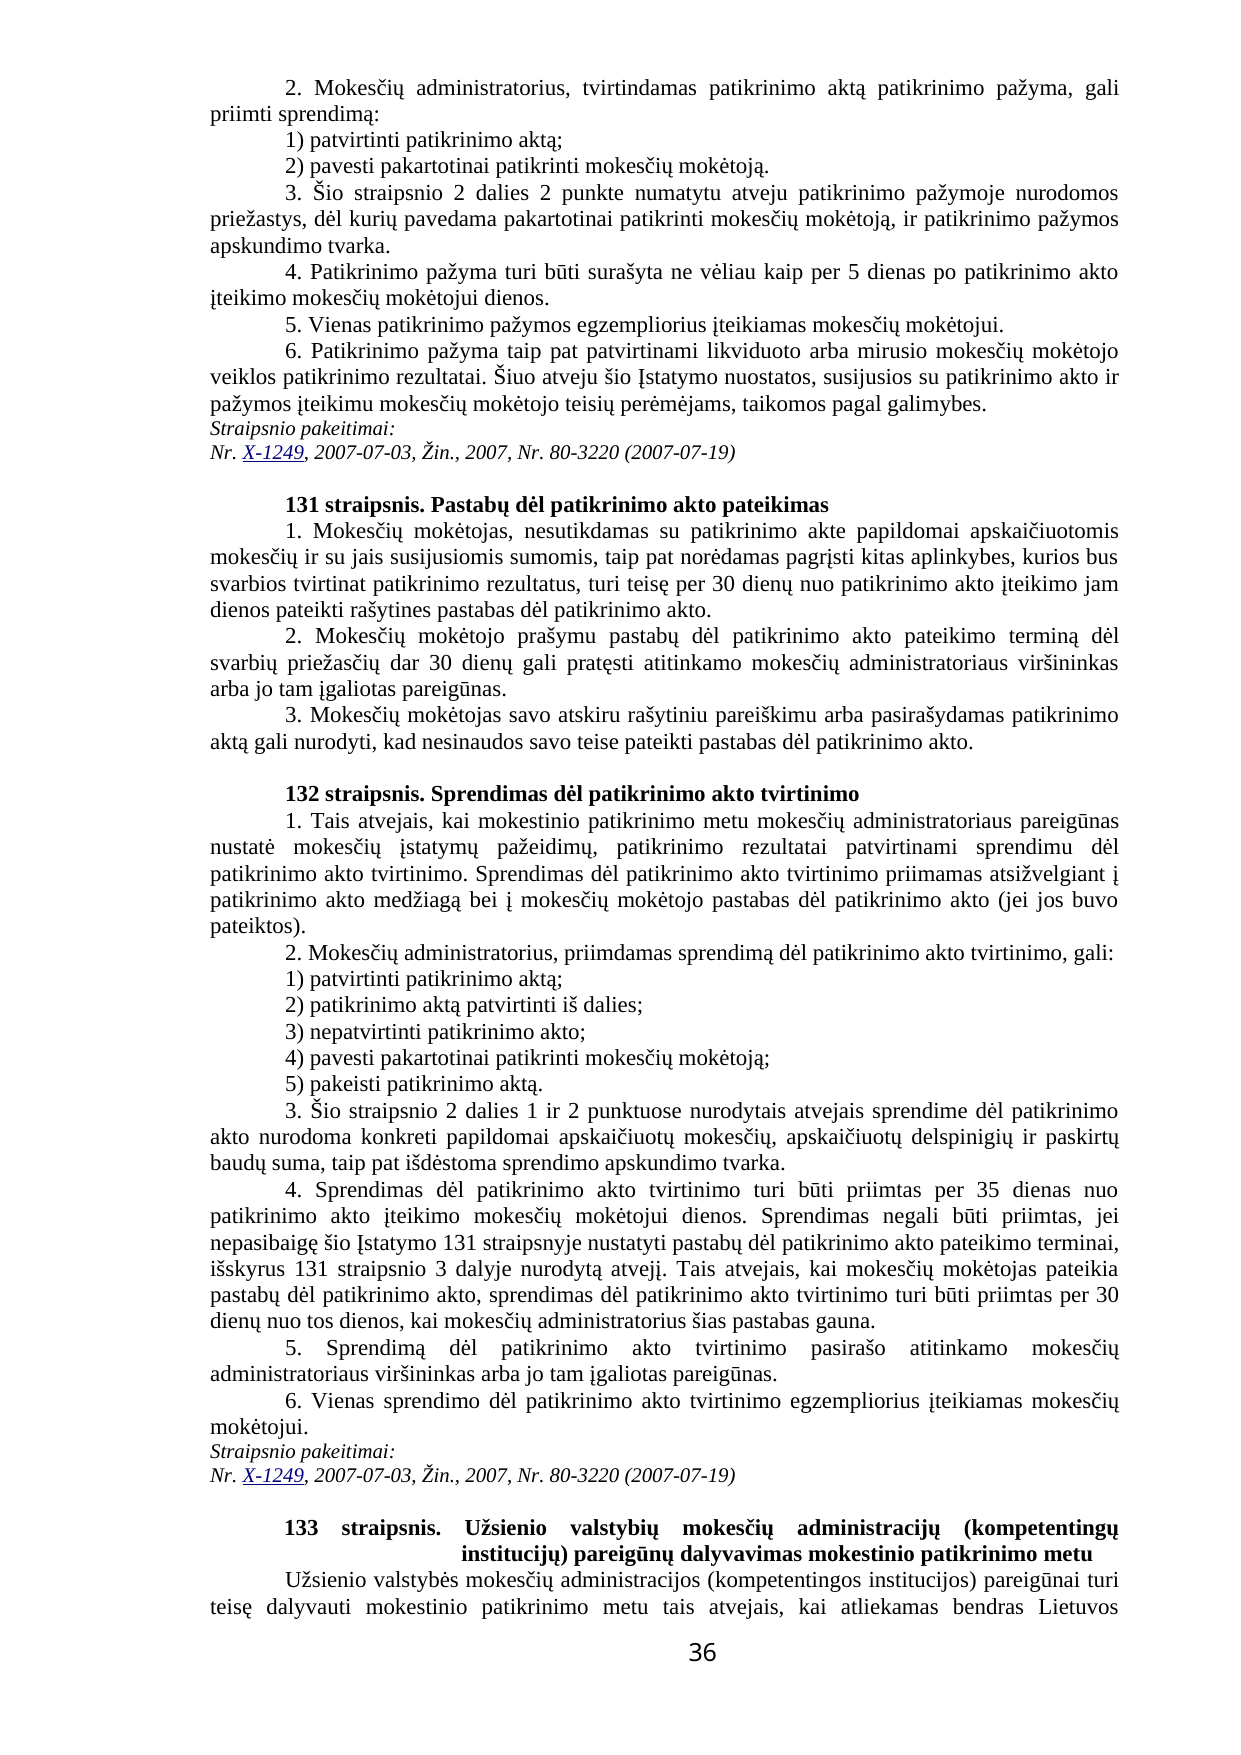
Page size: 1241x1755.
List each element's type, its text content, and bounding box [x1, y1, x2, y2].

text 132 straipsnis. Sprendimas dėl patikrinimo akto tvirtinimo [210, 781, 1120, 807]
text 6. Patikrinimo pažyma taip pat patvirtinami likviduoto arba mirusio mokesčių mokėtojo veiklos patikrinimo rezultatai. Šiuo atveju šio Įstatymo nuostatos, susijusios su patikrinimo akto ir pažymos įteikimu mokesčių mokėtojo teisių perėmėjams, taikomos pagal galimybes. [210, 337, 1120, 416]
text 1. Mokesčių mokėtojas, nesutikdamas su patikrinimo akte papildomai apskaičiuotomis mokesčių ir su jais susijusiomis sumomis, taip pat norėdamas pagrįsti kitas aplinkybes, kurios bus svarbios tvirtinat patikrinimo rezultatus, turi teisę per 30 dienų nuo patikrinimo akto įteikimo jam dienos pateikti rašytines pastabas dėl patikrinimo akto. [210, 517, 1120, 622]
text 3. Šio straipsnio 2 dalies 2 punkte numatytu atveju patikrinimo pažymoje nurodomos priežastys, dėl kurių pavedama pakartotinai patikrinti mokesčių mokėtoją, ir patikrinimo pažymos apskundimo tvarka. [210, 179, 1120, 258]
text 3) nepatvirtinti patikrinimo akto; [210, 1018, 1120, 1044]
text 4) pavesti pakartotinai patikrinti mokesčių mokėtoją; [210, 1044, 1120, 1070]
text 4. Sprendimas dėl patikrinimo akto tvirtinimo turi būti priimtas per 35 dienas nuo patikrinimo akto įteikimo mokesčių mokėtojui dienos. Sprendimas negali būti priimtas, jei nepasibaigę šio Įstatymo 131 straipsnyje nustatyti pastabų dėl patikrinimo akto pateikimo terminai, išskyrus 131 straipsnio 3 dalyje nurodytą atvejį. Tais atvejais, kai mokesčių mokėtojas pateikia pastabų dėl patikrinimo akto, sprendimas dėl patikrinimo akto tvirtinimo turi būti priimtas per 30 dienų nuo tos dienos, kai mokesčių administratorius šias pastabas gauna. [210, 1176, 1120, 1334]
text 6. Vienas sprendimo dėl patikrinimo akto tvirtinimo egzempliorius įteikiamas mokesčių mokėtojui. [210, 1387, 1120, 1439]
text 5) pakeisti patikrinimo aktą. [210, 1070, 1120, 1097]
text 3. Mokesčių mokėtojas savo atskiru rašytiniu pareiškimu arba pasirašydamas patikrinimo aktą gali nurodyti, kad nesinaudos savo teise pateikti pastabas dėl patikrinimo akto. [210, 701, 1120, 754]
text 1. Tais atvejais, kai mokestinio patikrinimo metu mokesčių administratoriaus pareigūnas nustatė mokesčių įstatymų pažeidimų, patikrinimo rezultatai patvirtinami sprendimu dėl patikrinimo akto tvirtinimo. Sprendimas dėl patikrinimo akto tvirtinimo priimamas atsižvelgiant į patikrinimo akto medžiagą bei į mokesčių mokėtojo pastabas dėl patikrinimo akto (jei jos buvo pateiktos). [210, 807, 1120, 939]
text 3. Šio straipsnio 2 dalies 1 ir 2 punktuose nurodytais atvejais sprendime dėl patikrinimo akto nurodoma konkreti papildomai apskaičiuotų mokesčių, apskaičiuotų delspinigių ir paskirtų baudų suma, taip pat išdėstoma sprendimo apskundimo tvarka. [210, 1097, 1120, 1176]
text 1) patvirtinti patikrinimo aktą; [210, 965, 1120, 991]
text Straipsnio pakeitimai: [210, 416, 1120, 440]
text 1) patvirtinti patikrinimo aktą; [210, 126, 1120, 153]
text 2. Mokesčių mokėtojo prašymu pastabų dėl patikrinimo akto pateikimo terminą dėl svarbių priežasčių dar 30 dienų gali pratęsti atitinkamo mokesčių administratoriaus viršininkas arba jo tam įgaliotas pareigūnas. [210, 622, 1120, 701]
text 2. Mokesčių administratorius, tvirtindamas patikrinimo aktą patikrinimo pažyma, gali priimti sprendimą: [210, 73, 1120, 126]
text Nr. X-1249, 2007-07-03, Žin., 2007, Nr. 80-3220 (2007-07-19) [210, 440, 1120, 464]
text Straipsnio pakeitimai: [210, 1439, 1120, 1463]
text Nr. X-1249, 2007-07-03, Žin., 2007, Nr. 80-3220 (2007-07-19) [210, 1463, 1120, 1487]
text 2) patikrinimo aktą patvirtinti iš dalies; [210, 991, 1120, 1018]
text Užsienio valstybės mokesčių administracijos (kompetentingos institucijos) pareigūnai turi teisę dalyvauti mokestinio patikrinimo metu tais atvejais, kai atliekamas bendras Lietuvos [210, 1567, 1120, 1619]
text 131 straipsnis. Pastabų dėl patikrinimo akto pateikimas [210, 491, 1120, 517]
text 133 straipsnis. Užsienio valstybių mokesčių administracijų (kompetentingų institucijų) pareigūnų dalyvavimas mokestinio patikrinimo metu [284, 1514, 1120, 1567]
text 2) pavesti pakartotinai patikrinti mokesčių mokėtoją. [210, 153, 1120, 179]
text 2. Mokesčių administratorius, priimdamas sprendimą dėl patikrinimo akto tvirtinimo, gali: [210, 939, 1120, 965]
text 4. Patikrinimo pažyma turi būti surašyta ne vėliau kaip per 5 dienas po patikrinimo akto įteikimo mokesčių mokėtojui dienos. [210, 258, 1120, 311]
text 5. Sprendimą dėl patikrinimo akto tvirtinimo pasirašo atitinkamo mokesčių administratoriaus viršininkas arba jo tam įgaliotas pareigūnas. [210, 1334, 1120, 1387]
text 5. Vienas patikrinimo pažymos egzempliorius įteikiamas mokesčių mokėtojui. [210, 311, 1120, 337]
